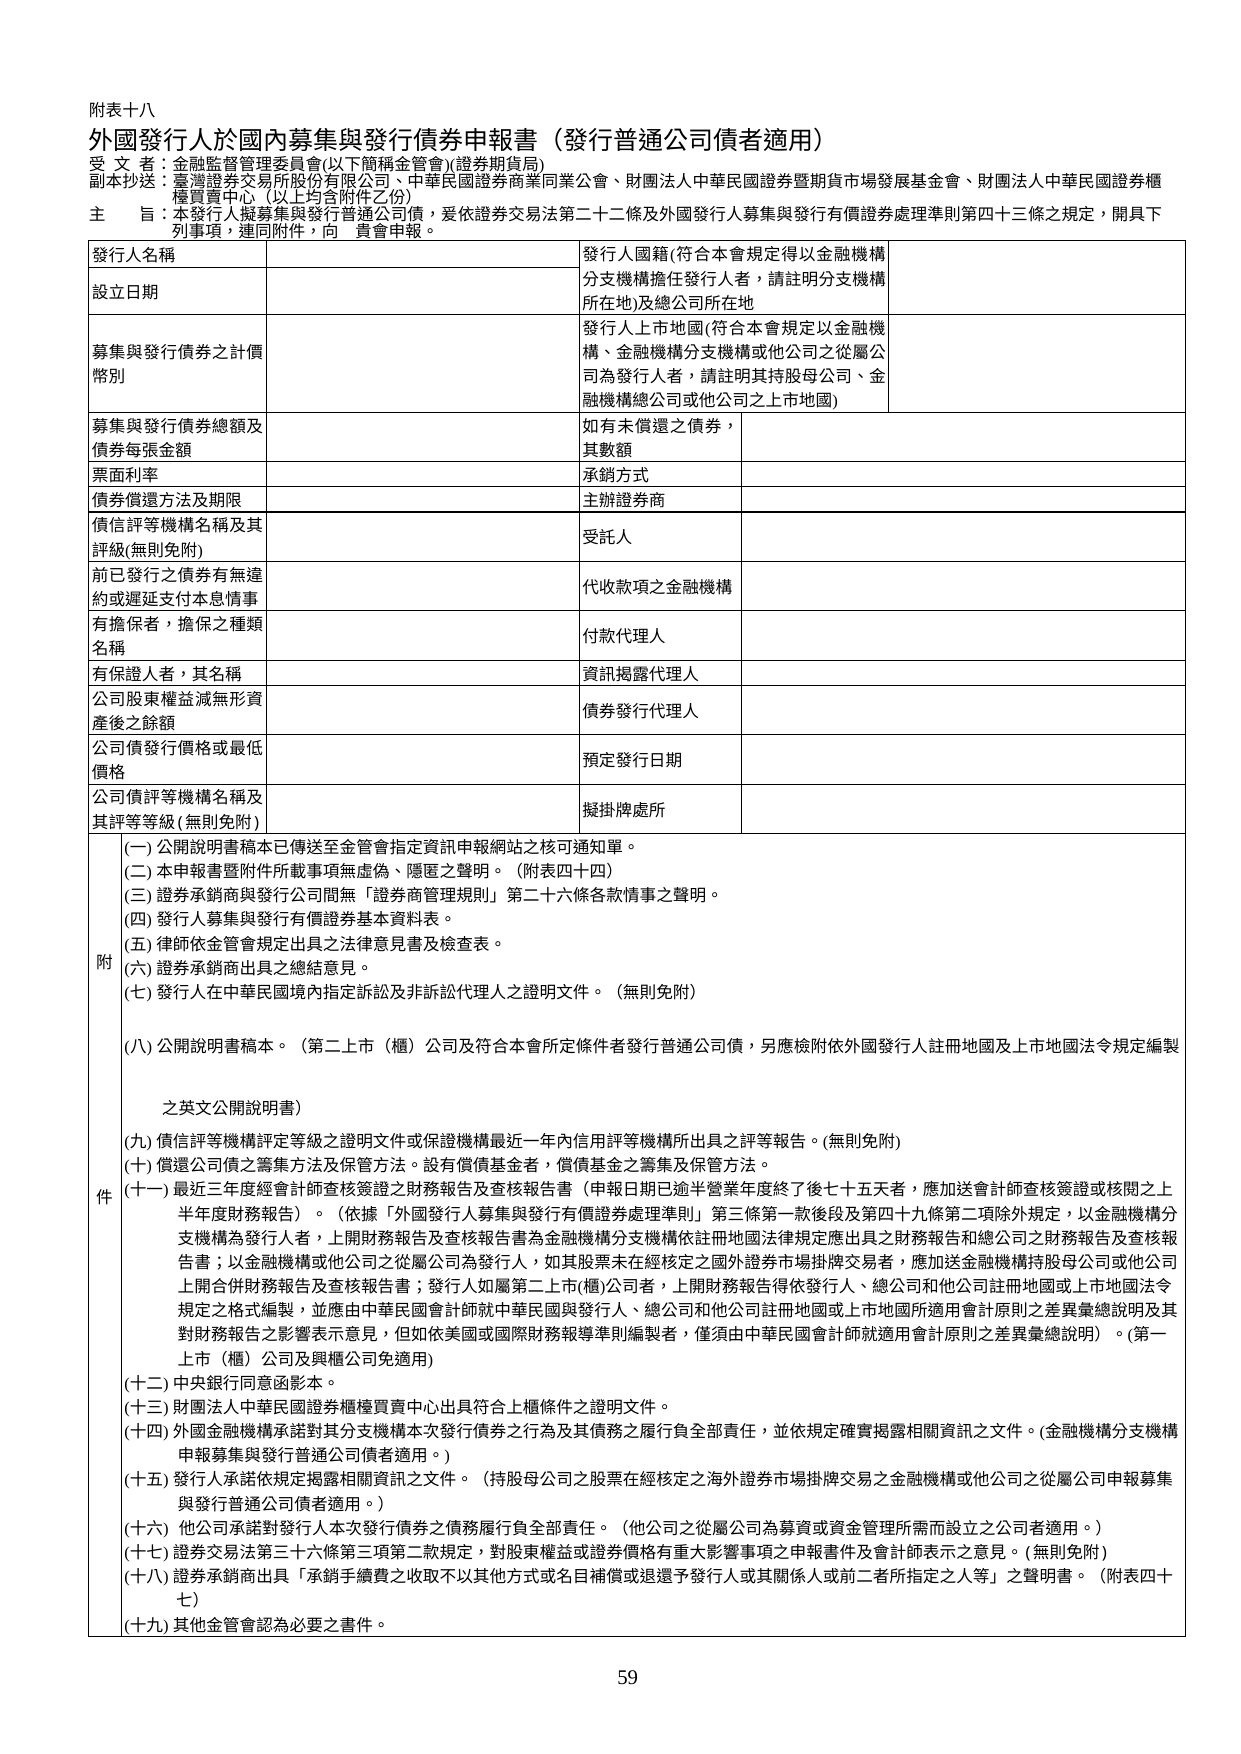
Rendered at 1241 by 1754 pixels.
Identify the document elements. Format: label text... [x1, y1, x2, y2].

table_cell 公司債發行價格或最低價格 [89, 735, 266, 783]
table_header 發行人國籍(符合本會規定得以金融機構分支機構擔任發行人者，請註明分支機構所在地)及總公司所在地 [580, 241, 888, 314]
table_cell [742, 413, 1185, 461]
table_cell [267, 785, 579, 833]
table_cell 發行人上市地國(符合本會規定以金融機構、金融機構分支機構或他公司之從屬公司為發行人者，請註明其持股母公司、金融機構總公司或他公司之上市地國) [580, 315, 888, 412]
table_cell 票面利率 [89, 462, 266, 486]
table_cell 募集與發行債券之計價幣別 [89, 315, 266, 412]
table_cell 資訊揭露代理人 [580, 661, 741, 685]
text 主 旨：本發行人擬募集與發行普通公司債，爰依證券交易法第二十二條及外國發行人募集與發行有價證券處理準則第四十三條之規定，開具下列事項，連同附件，向 貴會申報。 [89, 207, 1166, 240]
table_cell [267, 562, 579, 610]
table_header 發行人名稱 [89, 241, 266, 267]
table_cell 代收款項之金融機構 [580, 562, 741, 610]
table_cell (一) 公開說明書稿本已傳送至金管會指定資訊申報網站之核可通知單。 (二) 本申報書暨附件所載事項無虛偽、隱匿之聲明。（附表四十四） (三) 證券承銷商與發行公司間無「證券商管理規則」第二十六條各款情事之聲明。 (四) 發行人募集與發行有價證券基本資料表。 (五) 律師依金管會規定出具之法律意見書及檢查表。 (六) 證券承銷商出具之總結意見。 (七) 發行人在中華民國境內指定訴訟及非訴訟代理人之證明文件。（無則免附） (八) 公開說明書稿本。（第二上市（櫃）公司及符合本會所定條件者發行普通公司債，另應檢附依外國發行人註冊地國及上市地國法令規定編製之英文公開說明書） (九) 債信評等機構評定等級之證明文件或保證機構最近一年內信用評等機構所出具之評等報告。(無則免附) (十) 償還公司債之籌集方法及保管方法。設有償債基金者，償債基金之籌集及保管方法。 (十一) 最近三年度經會計師查核簽證之財務報告及查核報告書（申報日期已逾半營業年度終了後七十五天者，應加送會計師查核簽證或核閱之上半年度財務報告）。（依據「外國發行人募集與發行有價證券處理準則」第三條第一款後段及第四十九條第二項除外規定，以金融機構分支機構為發行人者，上開財務報告及查核報告書為金融機構分支機構依註冊地國法律規定應出具之財務報告和總公司之財務報告及查核報告書；以金融機構或他公司之從屬公司為發行人，如其股票未在經核定之國外證券市場掛牌交易者，應加送金融機構持股母公司或他公司上開合併財務報告及查核報告書；發行人如屬第二上市(櫃)公司者，上開財務報告得依發行人、總公司和他公司註冊地國或上市地國法令規定之格式編製，並應由中華民國會計師就中華民國與發行人、總公司和他公司註冊地國或上市地國所適用會計原則之差異彙總說明及其對財務報告之影響表示意見，但如依美國或國際財務報導準則編製者，僅須由中華民國會計師就適用會計原則之差異彙總說明）。(第一上市（櫃）公司及興櫃公司免適用) (十二) 中央銀行同意函影本。 (十三) 財團法人中華民國證券櫃檯買賣中心出具符合上櫃條件之證明文件。 (十四) 外國金融機構承諾對其分支機構本次發行債券之行為及其債務之履行負全部責任，並依規定確實揭露相關資訊之文件。(金融機構分支機構申報募集與發行普通公司債者適用。) (十五) 發行人承諾依規定揭露相關資訊之文件。（持股母公司之股票在經核定之海外證券市場掛牌交易之金融機構或他公司之從屬公司申報募集與發行普通公司債者適用。） (十六) 他公司承諾對發行人本次發行債券之債務履行負全部責任。（他公司之從屬公司為募資或資金管理所需而設立之公司者適用。） (十七) 證券交易法第三十六條第三項第二款規定，對股東權益或證券價格有重大影響事項之申報書件及會計師表示之意見。(無則免附) (十八) 證券承銷商出具「承銷手續費之收取不以其他方式或名目補償或退還予發行人或其關係人或前二者所指定之人等」之聲明書。（附表四十七） (十九) 其他金管會認為必要之書件。 [122, 834, 1185, 1636]
table_cell [267, 513, 579, 561]
text 受 文 者：金融監督管理委員會(以下簡稱金管會)(證券期貨局) [89, 157, 1166, 174]
table_cell [742, 462, 1185, 486]
table_cell [267, 686, 579, 734]
table_cell [742, 513, 1185, 561]
table_cell 公司債評等機構名稱及其評等等級(無則免附) [89, 785, 266, 833]
table_cell 有擔保者，擔保之種類名稱 [89, 611, 266, 659]
table_cell 受託人 [580, 513, 741, 561]
table_cell [742, 661, 1185, 685]
text 附表十八 [89, 96, 1166, 121]
table_cell 有保證人者，其名稱 [89, 661, 266, 685]
table_cell [267, 487, 579, 511]
table_cell [889, 315, 1185, 412]
table_cell 債券發行代理人 [580, 686, 741, 734]
table_cell [267, 315, 579, 412]
table_cell [742, 487, 1185, 511]
table_cell [267, 268, 579, 314]
table_cell 擬掛牌處所 [580, 785, 741, 833]
table_cell 承銷方式 [580, 462, 741, 486]
table_cell [742, 611, 1185, 659]
table_cell 募集與發行債券總額及債券每張金額 [89, 413, 266, 461]
table_cell 主辦證券商 [580, 487, 741, 511]
table_cell 預定發行日期 [580, 735, 741, 783]
table_cell 債券償還方法及期限 [89, 487, 266, 511]
table_cell [742, 686, 1185, 734]
table_cell [742, 785, 1185, 833]
table_cell [267, 413, 579, 461]
table_cell 前已發行之債券有無違約或遲延支付本息情事 [89, 562, 266, 610]
table_cell [267, 661, 579, 685]
table_header [889, 241, 1185, 314]
table_cell 債信評等機構名稱及其評級(無則免附) [89, 513, 266, 561]
table_cell 如有未償還之債券，其數額 [580, 413, 741, 461]
table_cell 公司股東權益減無形資產後之餘額 [89, 686, 266, 734]
text 外國發行人於國內募集與發行債券申報書（發行普通公司債者適用） [89, 121, 1166, 157]
table_cell [267, 611, 579, 659]
table_cell [742, 562, 1185, 610]
table_cell [267, 735, 579, 783]
table_cell 設立日期 [89, 268, 266, 314]
text 副本抄送：臺灣證券交易所股份有限公司、中華民國證券商業同業公會、財團法人中華民國證券暨期貨市場發展基金會、財團法人中華民國證券櫃檯買賣中心（以上均含附件乙份） [89, 174, 1166, 207]
table_header [267, 241, 579, 267]
table_cell 附 件 [89, 834, 121, 1636]
table_cell 付款代理人 [580, 611, 741, 659]
table_cell [267, 462, 579, 486]
table_cell [742, 735, 1185, 783]
